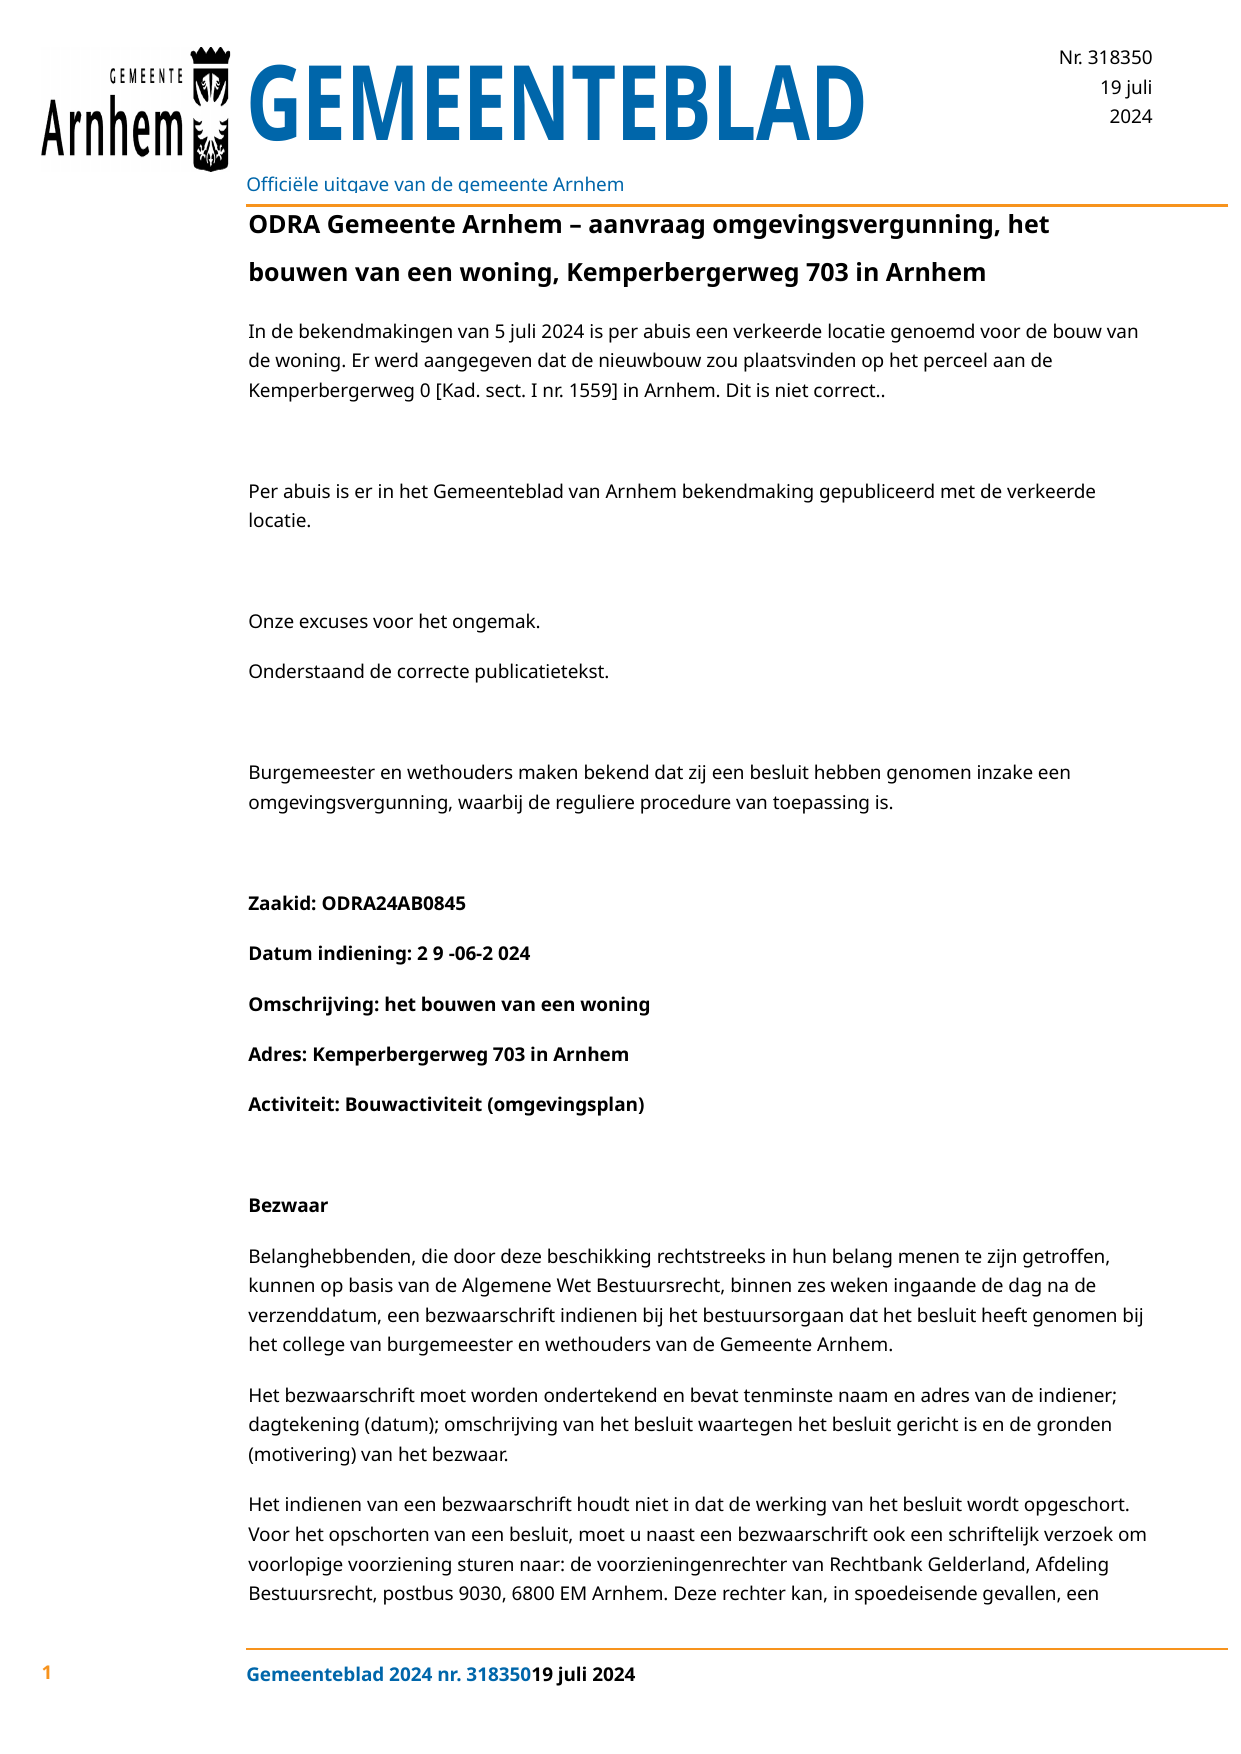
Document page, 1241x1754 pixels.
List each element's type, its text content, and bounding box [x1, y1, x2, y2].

text ODRA Gemeente Arnhem – aanvraag omgevingsvergunning, het bouwen van een woning, Kemperbergerweg 703 in Arnhem [248, 207, 1152, 288]
text Bezwaar [248, 1192, 1152, 1218]
text Het indienen van een bezwaarschrift houdt niet in dat de werking van het besluit wordt opgeschort. Voor het opschorten van een besluit, moet u naast een bezwaarschrift ook een schriftelijk verzoek om voorlopige voorziening sturen naar: de voorzieningenrechter van Rechtbank Gelderland, Afdeling Bestuursrecht, postbus 9030, 6800 EM Arnhem. Deze rechter kan, in spoedeisende gevallen, een [248, 1492, 1152, 1606]
text In de bekendmakingen van 5 juli 2024 is per abuis een verkeerde locatie genoemd voor de bouw van de woning. Er werd aangegeven dat de nieuwbouw zou plaatsvinden op het perceel aan de Kemperbergerweg 0 [Kad. sect. I nr. 1559] in Arnhem. Dit is niet correct.. [248, 318, 1152, 403]
text Adres: Kemperbergerweg 703 in Arnhem [248, 1041, 1152, 1067]
picture [41, 47, 231, 172]
text Burgemeester en wethouders maken bekend dat zij een besluit hebben genomen inzake een omgevingsvergunning, waarbij de reguliere procedure van toepassing is. [248, 759, 1152, 815]
text Zaakid: ODRA24AB0845 [248, 890, 1152, 916]
text Per abuis is er in het Gemeenteblad van Arnhem bekendmaking gepubliceerd met de verkeerde locatie. [248, 478, 1152, 533]
text Onderstaand de correcte publicatietekst. [248, 659, 1152, 684]
text Datum indiening: 2 9 -06-2 024 [248, 940, 1152, 966]
text Activiteit: Bouwactiviteit (omgevingsplan) [248, 1092, 1152, 1117]
text Onze excuses voor het ongemak. [248, 608, 1152, 634]
text Omschrijving: het bouwen van een woning [248, 991, 1152, 1017]
text Belanghebbenden, die door deze beschikking rechtstreeks in hun belang menen te zijn getroffen, kunnen op basis van de Algemene Wet Bestuursrecht, binnen zes weken ingaande de dag na de verzenddatum, een bezwaarschrift indienen bij het bestuursorgaan dat het besluit heeft genomen bij het college van burgemeester en wethouders van de Gemeente Arnhem. [248, 1243, 1152, 1357]
text Het bezwaarschrift moet worden ondertekend en bevat tenminste naam en adres van de indiener; dagtekening (datum); omschrijving van het besluit waartegen het besluit gericht is en de gronden (motivering) van het bezwaar. [248, 1382, 1152, 1467]
